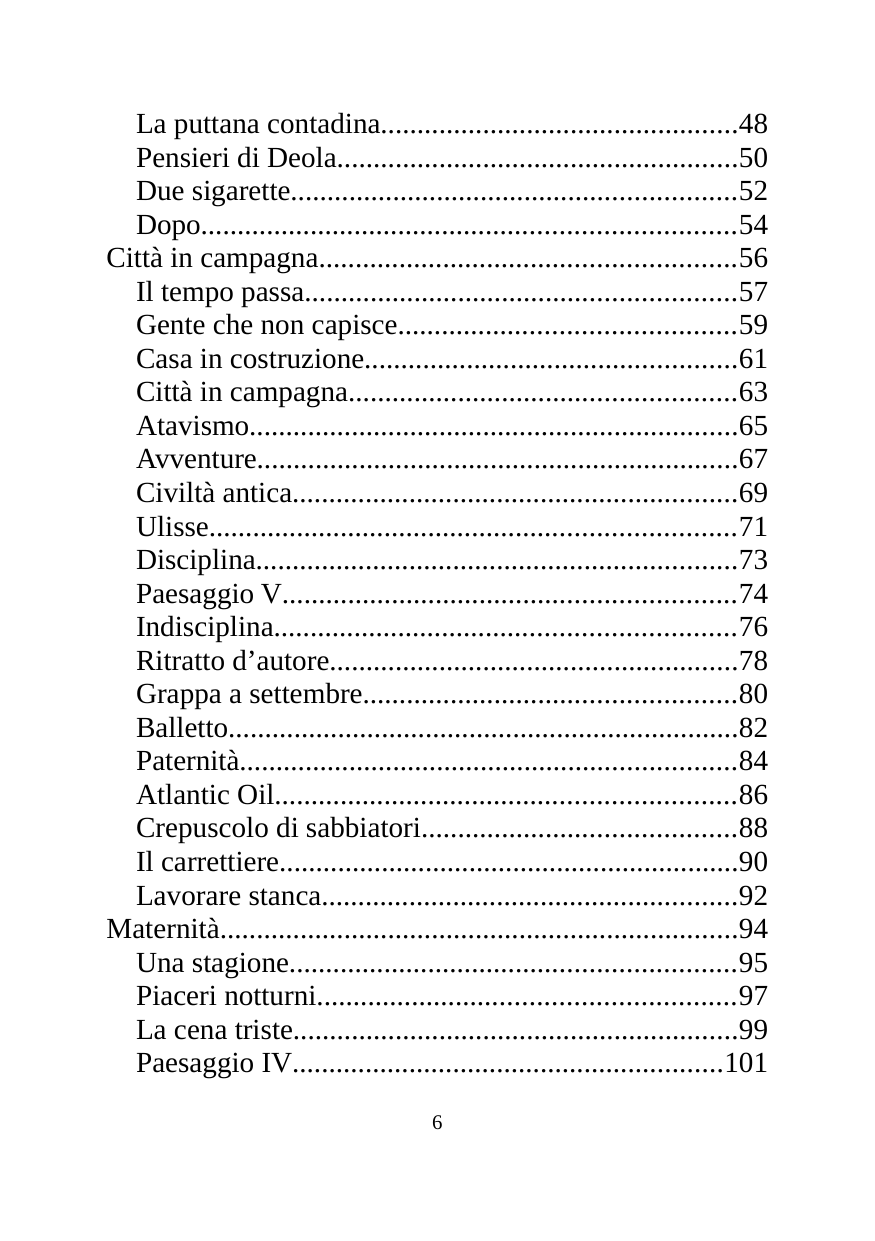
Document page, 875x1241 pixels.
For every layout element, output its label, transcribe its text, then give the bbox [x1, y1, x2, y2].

text Piaceri notturni 97 [136, 978, 768, 1012]
text Crepuscolo di sabbiatori 88 [136, 811, 768, 844]
text Paesaggio V 74 [136, 576, 768, 609]
text Atlantic Oil 86 [136, 777, 768, 811]
text Grappa a settembre 80 [136, 676, 768, 710]
text Disciplina 73 [136, 542, 768, 576]
text La puttana contadina 48 [136, 106, 768, 140]
text Balletto 82 [136, 710, 768, 743]
text Una stagione 95 [136, 945, 768, 978]
text Civiltà antica 69 [136, 475, 768, 509]
text Paesaggio IV 101 [136, 1045, 768, 1079]
text Pensieri di Deola 50 [136, 140, 768, 173]
text Il tempo passa 57 [136, 274, 768, 307]
text Il carrettiere 90 [136, 844, 768, 878]
text Indisciplina 76 [136, 609, 768, 643]
text Avventure 67 [136, 442, 768, 475]
text Lavorare stanca 92 [136, 878, 768, 911]
text La cena triste 99 [136, 1012, 768, 1045]
text Maternità 94 [106, 911, 768, 945]
text Città in campagna 56 [106, 240, 768, 274]
text Casa in costruzione 61 [136, 341, 768, 374]
text Città in campagna 63 [136, 374, 768, 408]
text Due sigarette 52 [136, 173, 768, 207]
text Gente che non capisce 59 [136, 307, 768, 341]
text Ritratto d’autore 78 [136, 643, 768, 676]
text Atavismo 65 [136, 408, 768, 442]
text Paternità 84 [136, 743, 768, 777]
text Dopo 54 [136, 207, 768, 240]
text Ulisse 71 [136, 509, 768, 542]
